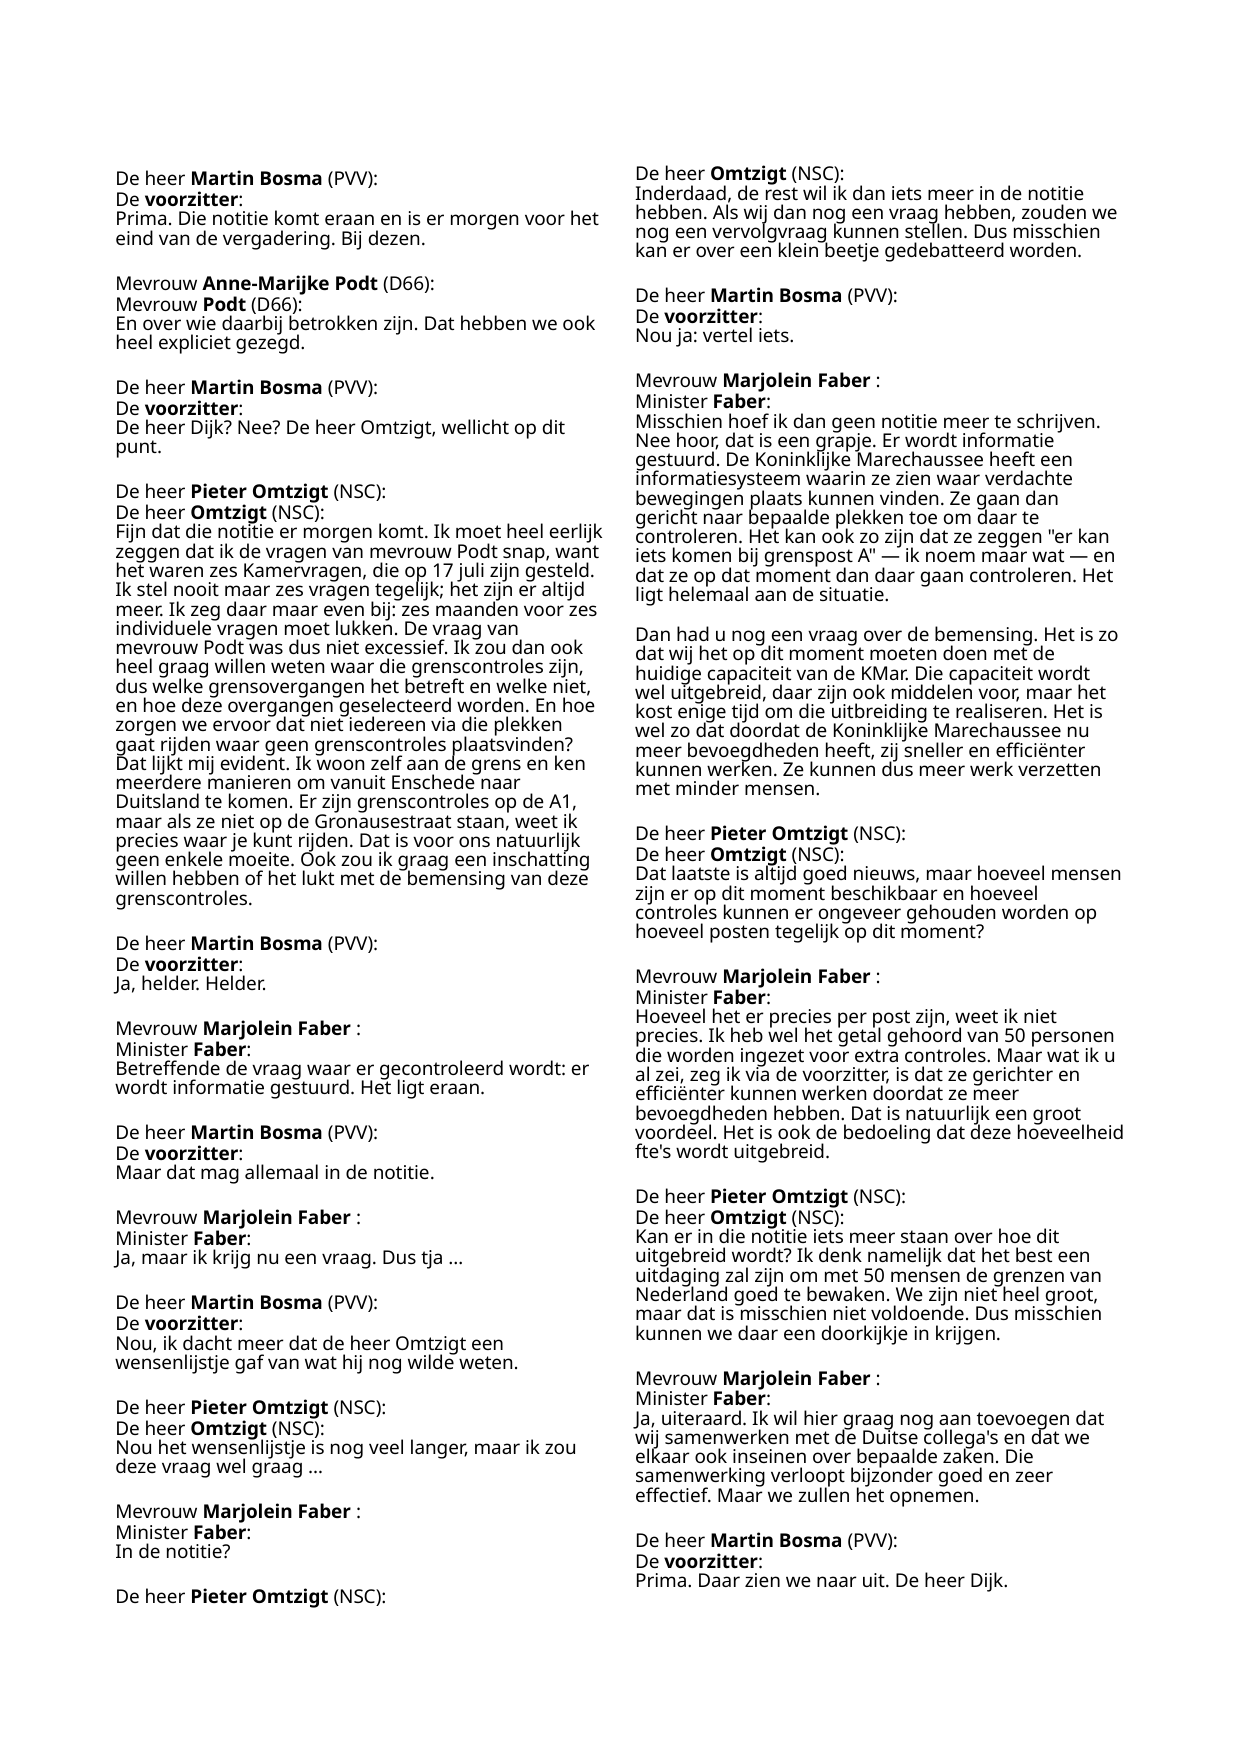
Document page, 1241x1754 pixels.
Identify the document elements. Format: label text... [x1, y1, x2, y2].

text De heer Omtzigt (NSC): [635, 165, 1125, 184]
text De heer Pieter Omtzigt (NSC): [635, 820, 1125, 846]
text De voorzitter: [635, 308, 1125, 327]
text Ja, uiteraard. Ik wil hier graag nog aan toevoegen dat wij samenwerken met de Duitse collega's en dat we elkaar ook inseinen over bepaalde zaken. Die samenwerking verloopt bijzonder goed en zeer effectief. Maar we zullen het opnemen. [635, 1410, 1125, 1506]
text De voorzitter: [115, 191, 605, 210]
text Minister Faber: [115, 1524, 605, 1543]
text Minister Faber: [635, 989, 1125, 1008]
text Minister Faber: [115, 1230, 605, 1249]
text De heer Martin Bosma (PVV): [115, 930, 605, 956]
text Nou het wensenlijstje is nog veel langer, maar ik zou deze vraag wel graag … [115, 1439, 605, 1477]
text Inderdaad, de rest wil ik dan iets meer in de notitie hebben. Als wij dan nog een vraag hebben, zouden we nog een vervolgvraag kunnen stellen. Dus misschien kan er over een klein beetje gedebatteerd worden. [635, 184, 1125, 262]
text Fijn dat die notitie er morgen komt. Ik moet heel eerlijk zeggen dat ik de vragen van mevrouw Podt snap, want het waren zes Kamervragen, die op 17 juli zijn gesteld. Ik stel nooit maar zes vragen tegelijk; het zijn er altijd meer. Ik zeg daar maar even bij: zes maanden voor zes individuele vragen moet lukken. De vraag van mevrouw Podt was dus niet excessief. Ik zou dan ook heel graag willen weten waar die grenscontroles zijn, dus welke grensovergangen het betreft en welke niet, en hoe deze overgangen geselecteerd worden. En hoe zorgen we ervoor dat niet iedereen via die plekken gaat rijden waar geen grenscontroles plaatsvinden? Dat lijkt mij evident. Ik woon zelf aan de grens en ken meerdere manieren om vanuit Enschede naar Duitsland te komen. Er zijn grenscontroles op de A1, maar als ze niet op de Gronausestraat staan, weet ik precies waar je kunt rijden. Dat is voor ons natuurlijk geen enkele moeite. Ook zou ik graag een inschatting willen hebben of het lukt met de bemensing van deze grenscontroles. [115, 523, 605, 909]
text Nou, ik dacht meer dat de heer Omtzigt een wensenlijstje gaf van wat hij nog wilde weten. [115, 1334, 605, 1373]
text Mevrouw Marjolein Faber : [115, 1015, 605, 1041]
text De voorzitter: [115, 400, 605, 419]
text De heer Martin Bosma (PVV): [635, 282, 1125, 308]
text De heer Pieter Omtzigt (NSC): [635, 1183, 1125, 1209]
text De voorzitter: [115, 1315, 605, 1334]
text De heer Omtzigt (NSC): [115, 504, 605, 523]
text De heer Omtzigt (NSC): [635, 846, 1125, 865]
text Minister Faber: [635, 1390, 1125, 1410]
text De voorzitter: [115, 1145, 605, 1164]
text Mevrouw Anne-Marijke Podt (D66): [115, 270, 605, 296]
text De heer Pieter Omtzigt (NSC): [115, 478, 605, 504]
text Mevrouw Marjolein Faber : [115, 1204, 605, 1230]
text Betreffende de vraag waar er gecontroleerd wordt: er wordt informatie gestuurd. Het ligt eraan. [115, 1060, 605, 1098]
text In de notitie? [115, 1543, 605, 1562]
text Nou ja: vertel iets. [635, 327, 1125, 347]
text Mevrouw Marjolein Faber : [115, 1498, 605, 1524]
text De heer Martin Bosma (PVV): [635, 1527, 1125, 1553]
text De heer Omtzigt (NSC): [635, 1209, 1125, 1228]
text Minister Faber: [115, 1041, 605, 1060]
text Minister Faber: [635, 393, 1125, 413]
text En over wie daarbij betrokken zijn. Dat hebben we ook heel expliciet gezegd. [115, 315, 605, 353]
text Prima. Die notitie komt eraan en is er morgen voor het eind van de vergadering. Bij dezen. [115, 210, 605, 249]
text Ja, maar ik krijg nu een vraag. Dus tja … [115, 1249, 605, 1269]
text De heer Martin Bosma (PVV): [115, 1119, 605, 1145]
text De voorzitter: [635, 1553, 1125, 1572]
text Mevrouw Marjolein Faber : [635, 963, 1125, 989]
text De heer Martin Bosma (PVV): [115, 374, 605, 400]
text Dan had u nog een vraag over de bemensing. Het is zo dat wij het op dit moment moeten doen met de huidige capaciteit van de KMar. Die capaciteit wordt wel uitgebreid, daar zijn ook middelen voor, maar het kost enige tijd om die uitbreiding te realiseren. Het is wel zo dat doordat de Koninklijke Marechaussee nu meer bevoegdheden heeft, zij sneller en efficiënter kunnen werken. Ze kunnen dus meer werk verzetten met minder mensen. [635, 626, 1125, 799]
text De heer Pieter Omtzigt (NSC): [115, 1583, 605, 1609]
text Misschien hoef ik dan geen notitie meer te schrijven. Nee hoor, dat is een grapje. Er wordt informatie gestuurd. De Koninklijke Marechaussee heeft een informatiesysteem waarin ze zien waar verdachte bewegingen plaats kunnen vinden. Ze gaan dan gericht naar bepaalde plekken toe om daar te controleren. Het kan ook zo zijn dat ze zeggen "er kan iets komen bij grenspost A" — ik noem maar wat — en dat ze op dat moment dan daar gaan controleren. Het ligt helemaal aan de situatie. [635, 413, 1125, 605]
text De heer Dijk? Nee? De heer Omtzigt, wellicht op dit punt. [115, 419, 605, 458]
text Maar dat mag allemaal in de notitie. [115, 1164, 605, 1183]
text Mevrouw Marjolein Faber : [635, 1365, 1125, 1390]
text Mevrouw Marjolein Faber : [635, 368, 1125, 393]
text De heer Martin Bosma (PVV): [115, 1289, 605, 1315]
text Prima. Daar zien we naar uit. De heer Dijk. [635, 1572, 1125, 1591]
text Hoeveel het er precies per post zijn, weet ik niet precies. Ik heb wel het getal gehoord van 50 personen die worden ingezet voor extra controles. Maar wat ik u al zei, zeg ik via de voorzitter, is dat ze gerichter en efficiënter kunnen werken doordat ze meer bevoegdheden hebben. Dat is natuurlijk een groot voordeel. Het is ook de bedoeling dat deze hoeveelheid fte's wordt uitgebreid. [635, 1008, 1125, 1162]
text De heer Martin Bosma (PVV): [115, 165, 605, 191]
text De voorzitter: [115, 956, 605, 975]
text De heer Omtzigt (NSC): [115, 1419, 605, 1439]
text Ja, helder. Helder. [115, 975, 605, 994]
text Mevrouw Podt (D66): [115, 296, 605, 315]
text Kan er in die notitie iets meer staan over hoe dit uitgebreid wordt? Ik denk namelijk dat het best een uitdaging zal zijn om met 50 mensen de grenzen van Nederland goed te bewaken. We zijn niet heel groot, maar dat is misschien niet voldoende. Dus misschien kunnen we daar een doorkijkje in krijgen. [635, 1228, 1125, 1344]
text De heer Pieter Omtzigt (NSC): [115, 1394, 605, 1419]
text Dat laatste is altijd goed nieuws, maar hoeveel mensen zijn er op dit moment beschikbaar en hoeveel controles kunnen er ongeveer gehouden worden op hoeveel posten tegelijk op dit moment? [635, 865, 1125, 942]
